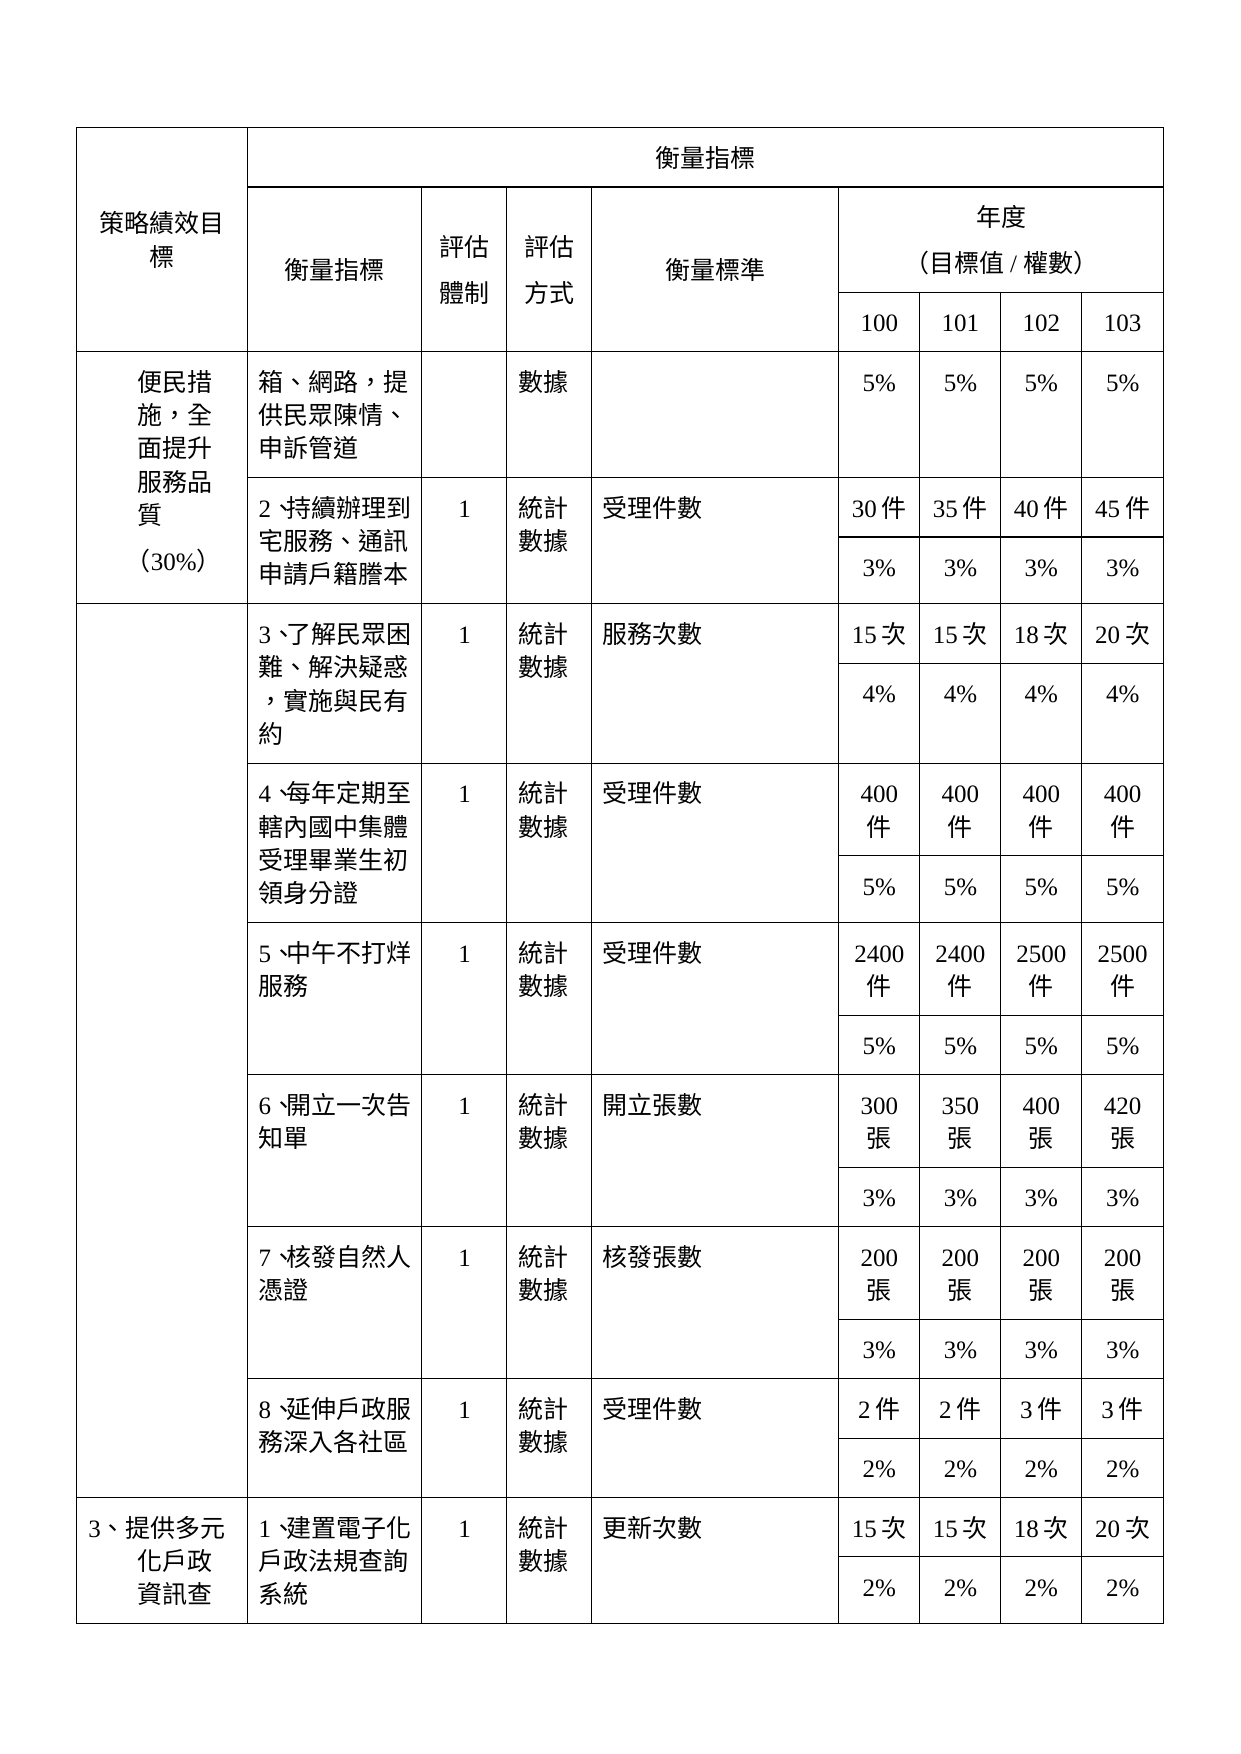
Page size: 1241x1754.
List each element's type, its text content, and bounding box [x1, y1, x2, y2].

table_cell 45件 [1082, 478, 1163, 536]
table_cell 4% [839, 664, 919, 762]
table_cell 5% [839, 1016, 919, 1074]
table_cell 受理件數 [592, 923, 838, 1074]
table_cell 15次 [920, 604, 1000, 662]
table_cell 400件 [920, 764, 1000, 855]
table_cell 15次 [920, 1498, 1000, 1556]
table_cell 受理件數 [592, 478, 838, 603]
table_cell [77, 1378, 247, 1497]
table_cell 2% [1001, 1439, 1081, 1497]
table_cell 統計數據 [507, 923, 591, 1074]
table_cell 統計數據 [507, 1227, 591, 1378]
table_cell 2% [839, 1557, 919, 1623]
table_cell 400張 [1001, 1075, 1081, 1167]
table_cell 1 [422, 478, 506, 603]
table_cell 4% [920, 664, 1000, 762]
table_cell [592, 352, 838, 477]
table_cell 1 [422, 1075, 506, 1226]
table_cell 3% [1082, 1168, 1163, 1226]
table_cell 開立張數 [592, 1075, 838, 1226]
table_cell 提供多元化戶政資訊查詢，嚴密安全維護 （15%） [77, 1498, 247, 1623]
table_cell 5% [920, 352, 1000, 477]
table_cell 4% [1001, 664, 1081, 762]
table_cell 衡量標準 [592, 188, 838, 351]
table_cell 2件 [920, 1379, 1000, 1437]
table_cell 2400件 [920, 923, 1000, 1014]
table_cell 30件 [839, 478, 919, 536]
table_cell 1 [422, 764, 506, 922]
table_cell 1、建置電子化戶政法規查詢系統 [248, 1498, 421, 1623]
table_cell 5% [920, 1016, 1000, 1074]
table_cell 2500件 [1082, 923, 1163, 1014]
table_cell 5% [839, 352, 919, 477]
table_cell 2% [1001, 1557, 1081, 1623]
table_cell 2% [920, 1557, 1000, 1623]
table_cell 3% [1082, 1320, 1163, 1378]
table_cell 3% [1001, 1168, 1081, 1226]
table_cell 18次 [1001, 1498, 1081, 1556]
table_cell 3% [1001, 1320, 1081, 1378]
table_cell [77, 1074, 247, 1226]
table_header 策略績效目標 [77, 128, 247, 351]
table_cell 統計數據 [507, 478, 591, 603]
table_cell 3% [1082, 538, 1163, 603]
table_cell 200張 [1082, 1227, 1163, 1319]
table_cell 2件 [839, 1379, 919, 1437]
table_cell 3% [920, 1168, 1000, 1226]
table_cell 3、了解民眾困難、解決疑惑，實施與民有約 [248, 604, 421, 762]
table_cell 3% [920, 538, 1000, 603]
table_cell 3% [1001, 538, 1081, 603]
table_cell 1 [422, 1379, 506, 1497]
table_cell 420張 [1082, 1075, 1163, 1167]
table_cell [77, 763, 247, 922]
table_cell 2% [1082, 1439, 1163, 1497]
table_cell 受理件數 [592, 1379, 838, 1497]
table_cell 統計數據 [507, 1498, 591, 1623]
table_cell 統計數據 [507, 604, 591, 762]
table_cell 評估 方式 [507, 188, 591, 351]
table_cell 1 [422, 1227, 506, 1378]
table_cell 20次 [1082, 1498, 1163, 1556]
table_cell 6、開立一次告知單 [248, 1075, 421, 1226]
table_cell 40件 [1001, 478, 1081, 536]
table_cell 2400件 [839, 923, 919, 1014]
table_cell 5% [1001, 1016, 1081, 1074]
table_cell [77, 1226, 247, 1378]
table_cell 102 [1001, 293, 1081, 351]
table_cell 5% [1082, 352, 1163, 477]
table_cell [422, 352, 506, 477]
table_cell 2% [839, 1439, 919, 1497]
table_cell [77, 604, 247, 762]
table_cell 103 [1082, 293, 1163, 351]
table_cell 核發張數 [592, 1227, 838, 1378]
table_cell 箱、網路，提供民眾陳情、申訴管道 [248, 352, 421, 477]
table_cell 3% [839, 538, 919, 603]
table_cell 15次 [839, 1498, 919, 1556]
table_cell 2% [1082, 1557, 1163, 1623]
table_cell 1 [422, 923, 506, 1074]
table_cell 衡量指標 [248, 188, 421, 351]
table_cell 更新次數 [592, 1498, 838, 1623]
table_cell 年度 （目標值 / 權數） [839, 188, 1163, 292]
table_cell [77, 922, 247, 1074]
table_cell 200張 [839, 1227, 919, 1319]
table_cell 5% [839, 856, 919, 922]
table_cell 5、中午不打烊服務 [248, 923, 421, 1074]
table_cell 5% [1001, 856, 1081, 922]
table_cell 統計數據 [507, 1075, 591, 1226]
table_cell 3% [839, 1320, 919, 1378]
table_cell 18次 [1001, 604, 1081, 662]
table_cell 加強簡政便民措施，全面提升服務品質 （30%） [77, 352, 247, 603]
table_cell 4、每年定期至轄內國中集體受理畢業生初領身分證 [248, 764, 421, 922]
table_cell 2500件 [1001, 923, 1081, 1014]
table_cell 100 [839, 293, 919, 351]
table_header 衡量指標 [248, 128, 1163, 186]
table_cell 5% [1082, 1016, 1163, 1074]
table_cell 200張 [920, 1227, 1000, 1319]
table_cell 1 [422, 604, 506, 762]
table_cell 3件 [1082, 1379, 1163, 1437]
table_cell 400件 [1082, 764, 1163, 855]
table_cell 15次 [839, 604, 919, 662]
table_cell 7、核發自然人憑證 [248, 1227, 421, 1378]
table_cell 20次 [1082, 604, 1163, 662]
table_cell 350張 [920, 1075, 1000, 1167]
table_cell 2、持續辦理到宅服務、通訊申請戶籍謄本 [248, 478, 421, 603]
table_cell 4% [1082, 664, 1163, 762]
table_cell 1 [422, 1498, 506, 1623]
table_cell 5% [920, 856, 1000, 922]
table_cell 2% [920, 1439, 1000, 1497]
table_cell 3% [839, 1168, 919, 1226]
table_cell 35件 [920, 478, 1000, 536]
table_cell 300張 [839, 1075, 919, 1167]
table_cell 8、延伸戶政服務深入各社區 [248, 1379, 421, 1497]
table_cell 5% [1082, 856, 1163, 922]
table_cell 101 [920, 293, 1000, 351]
table_cell 200張 [1001, 1227, 1081, 1319]
table_cell 400件 [1001, 764, 1081, 855]
table_cell 3% [920, 1320, 1000, 1378]
table_cell 400件 [839, 764, 919, 855]
table_cell 數據 [507, 352, 591, 477]
table_cell 評估 體制 [422, 188, 506, 351]
table_cell 統計數據 [507, 1379, 591, 1497]
table_cell 受理件數 [592, 764, 838, 922]
table_cell 服務次數 [592, 604, 838, 762]
table_cell 5% [1001, 352, 1081, 477]
table_cell 3件 [1001, 1379, 1081, 1437]
table_cell 統計數據 [507, 764, 591, 922]
